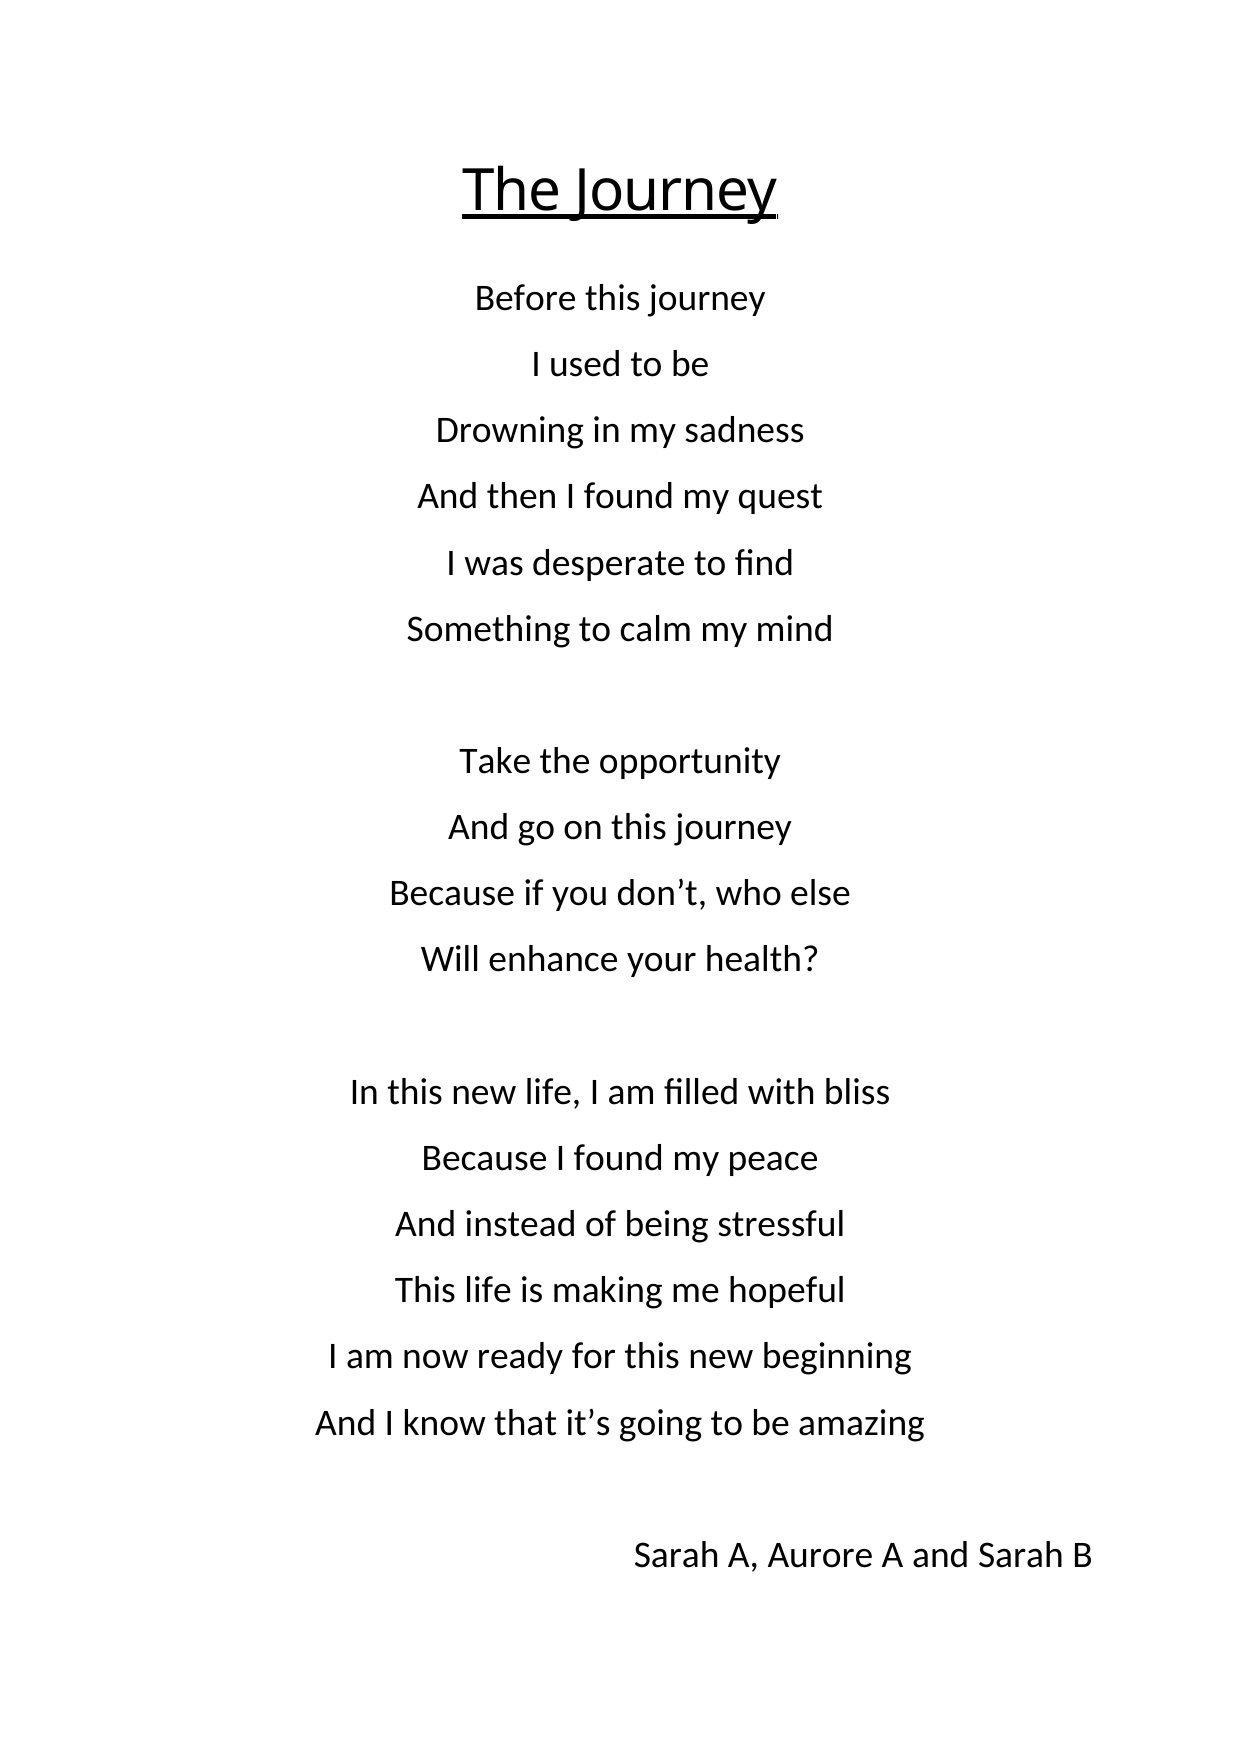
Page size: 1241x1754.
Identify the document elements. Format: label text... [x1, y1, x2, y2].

text And instead of being stressful [148, 1200, 1093, 1246]
text In this new life, I am filled with bliss [148, 1068, 1093, 1113]
title The Journey [148, 148, 1093, 227]
text Take the opportunity [148, 737, 1093, 783]
text This life is making me hopeful [148, 1266, 1093, 1312]
text Will enhance your health? [148, 935, 1093, 981]
text I am now ready for this new beginning [148, 1332, 1093, 1378]
text Something to calm my mind [148, 605, 1093, 651]
text Because I found my peace [148, 1134, 1093, 1180]
text Before this journey [148, 274, 1093, 320]
text And I know that it’s going to be amazing [148, 1398, 1093, 1444]
text Because if you don’t, who else [148, 869, 1093, 915]
text I used to be [148, 340, 1093, 386]
text Sarah A, Aurore A and Sarah B [148, 1531, 1093, 1577]
text Drowning in my sadness [148, 406, 1093, 452]
text And go on this journey [148, 803, 1093, 849]
text I was desperate to find [148, 538, 1093, 584]
text And then I found my quest [148, 472, 1093, 518]
